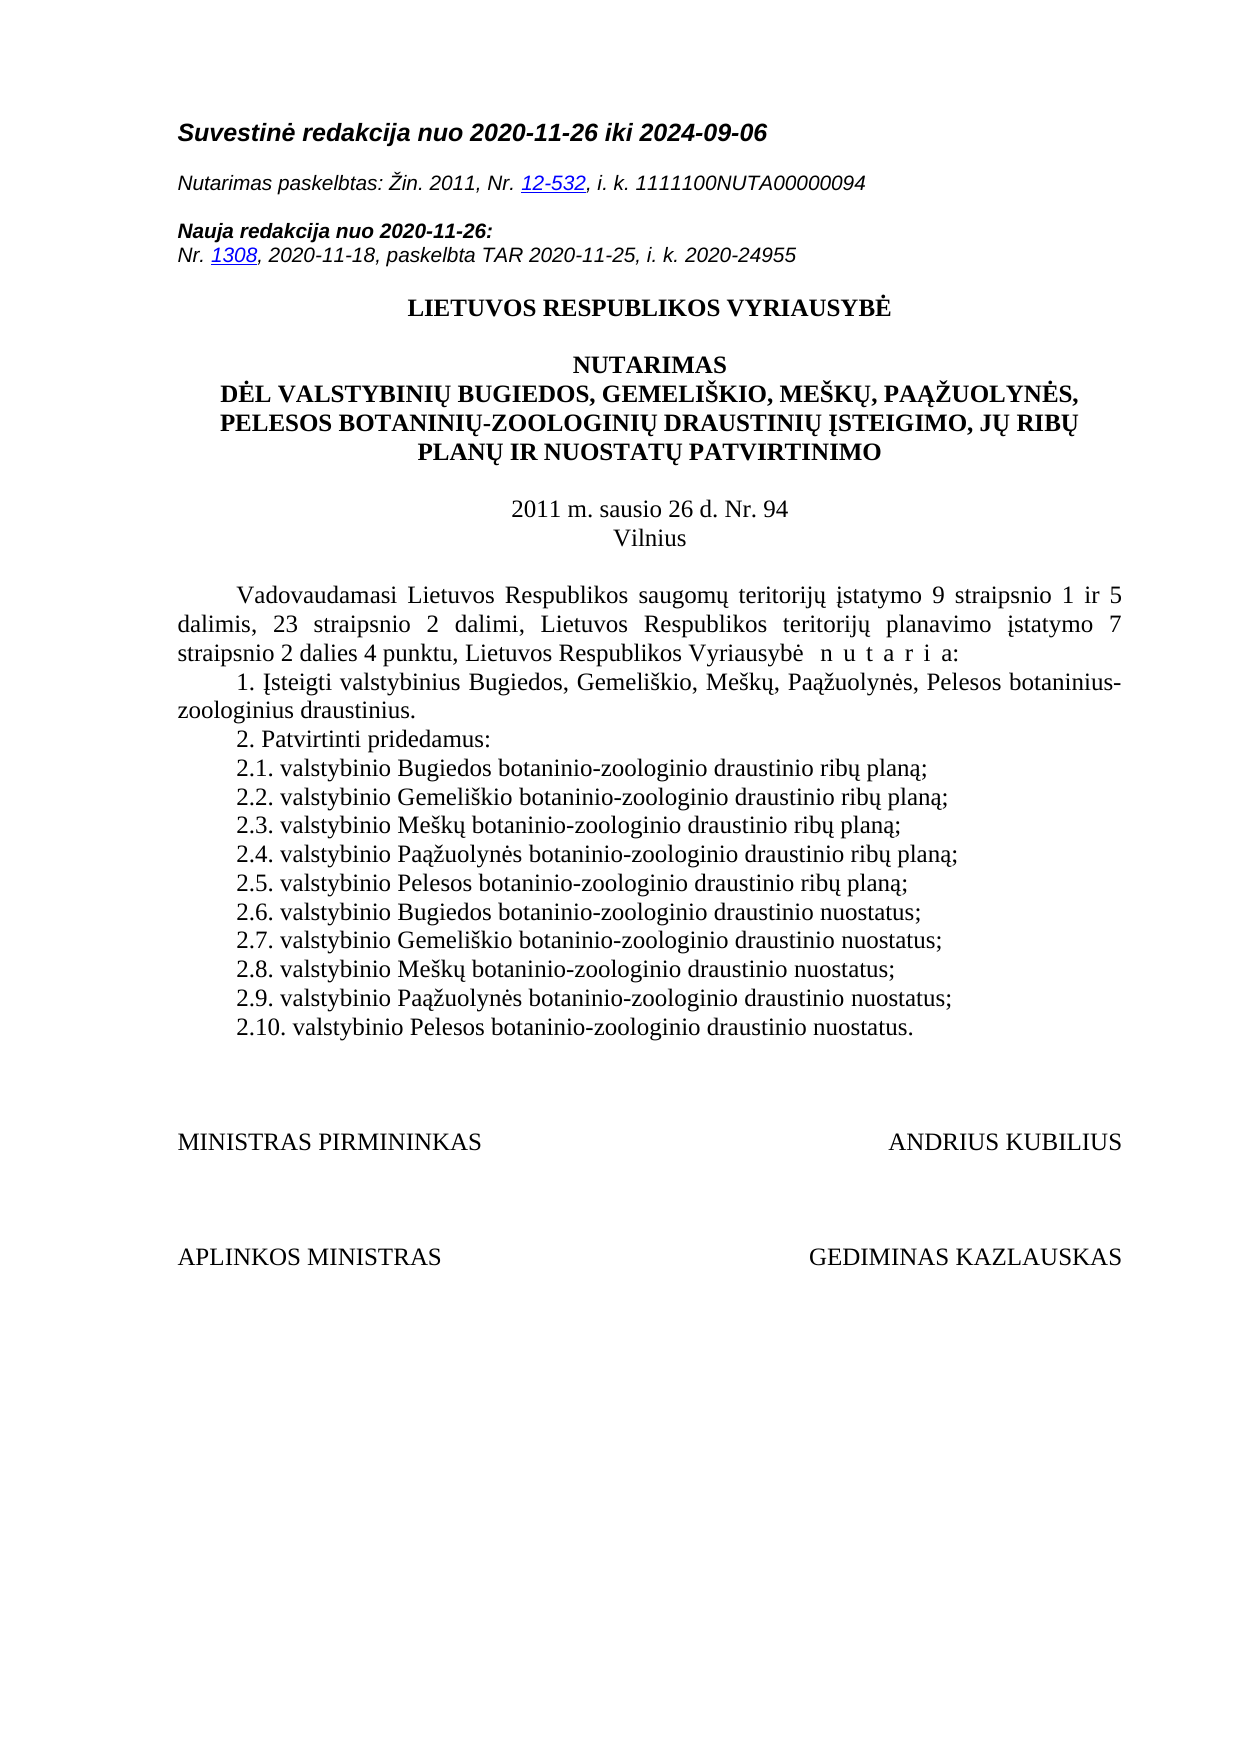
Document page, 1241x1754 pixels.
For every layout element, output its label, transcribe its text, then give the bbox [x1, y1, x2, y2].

text 2.10. valstybinio Pelesos botaninio-zoologinio draustinio nuostatus. [177, 1012, 1122, 1041]
text DĖL VALSTYBINIŲ BUGIEDOS, GEMELIŠKIO, MEŠKŲ, PAĄŽUOLYNĖS, PELESOS BOTANINIŲ-ZOOLOGINIŲ DRAUSTINIŲ ĮSTEIGIMO, JŲ RIBŲ PLANŲ IR NUOSTATŲ PATVIRTINIMO [177, 379, 1122, 466]
text 2.6. valstybinio Bugiedos botaninio-zoologinio draustinio nuostatus; [177, 897, 1122, 926]
text LIETUVOS RESPUBLIKOS VYRIAUSYBĖ [177, 293, 1122, 322]
text 2.3. valstybinio Meškų botaninio-zoologinio draustinio ribų planą; [177, 811, 1122, 839]
text MINISTRAS PIRMININKAS ANDRIUS KUBILIUS [177, 1127, 1122, 1156]
text 2.1. valstybinio Bugiedos botaninio-zoologinio draustinio ribų planą; [177, 753, 1122, 782]
text Vilnius [177, 523, 1122, 552]
text 2.8. valstybinio Meškų botaninio-zoologinio draustinio nuostatus; [177, 954, 1122, 983]
text 2.9. valstybinio Paąžuolynės botaninio-zoologinio draustinio nuostatus; [177, 983, 1122, 1012]
text APLINKOS MINISTRAS GEDIMINAS KAZLAUSKAS [177, 1242, 1122, 1271]
text 1. Įsteigti valstybinius Bugiedos, Gemeliškio, Meškų, Paąžuolynės, Pelesos botaninius-zoologinius draustinius. [177, 667, 1122, 724]
text NUTARIMAS [177, 351, 1122, 379]
text Suvestinė redakcija nuo 2020-11-26 iki 2024-09-06 [177, 118, 1122, 147]
text 2.2. valstybinio Gemeliškio botaninio-zoologinio draustinio ribų planą; [177, 782, 1122, 811]
text Nauja redakcija nuo 2020-11-26: [177, 219, 1122, 243]
text 2.4. valstybinio Paąžuolynės botaninio-zoologinio draustinio ribų planą; [177, 839, 1122, 868]
text Nr. 1308, 2020-11-18, paskelbta TAR 2020-11-25, i. k. 2020-24955 [177, 243, 1122, 267]
text Nutarimas paskelbtas: Žin. 2011, Nr. 12-532, i. k. 1111100NUTA00000094 [177, 171, 1122, 195]
text 2. Patvirtinti pridedamus: [177, 724, 1122, 753]
text 2.5. valstybinio Pelesos botaninio-zoologinio draustinio ribų planą; [177, 868, 1122, 897]
text 2011 m. sausio 26 d. Nr. 94 [177, 494, 1122, 523]
text 2.7. valstybinio Gemeliškio botaninio-zoologinio draustinio nuostatus; [177, 926, 1122, 954]
text Vadovaudamasi Lietuvos Respublikos saugomų teritorijų įstatymo 9 straipsnio 1 ir 5 dalimis, 23 straipsnio 2 dalimi, Lietuvos Respublikos teritorijų planavimo įstatymo 7 straipsnio 2 dalies 4 punktu, Lietuvos Respublikos Vyriausybė nutaria: [177, 581, 1122, 667]
